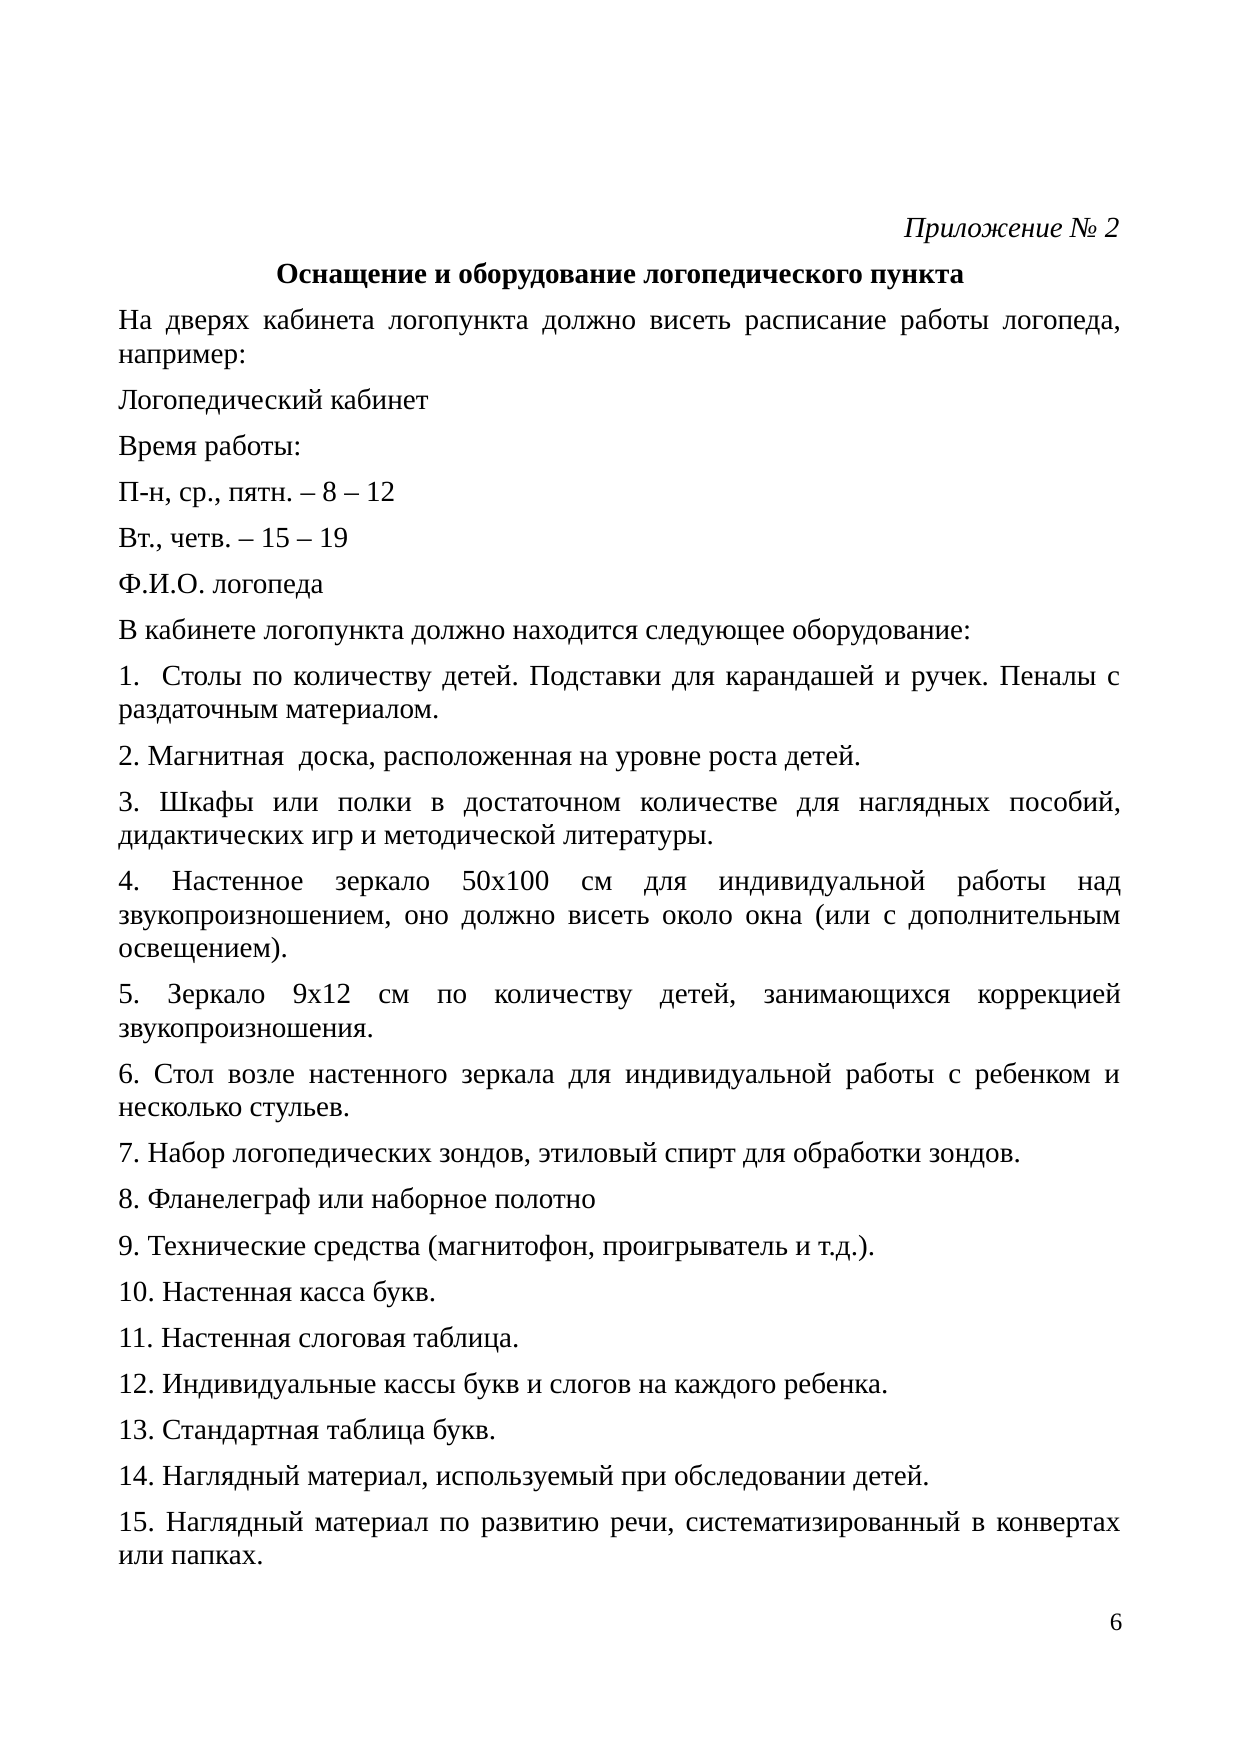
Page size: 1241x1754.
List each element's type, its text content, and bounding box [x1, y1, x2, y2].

text 12. Индивидуальные кассы букв и слогов на каждого ребенка. [118, 1366, 1122, 1399]
text 9. Технические средства (магнитофон, проигрыватель и т.д.). [118, 1228, 1122, 1261]
text П-н, ср., пятн. – 8 – 12 [118, 474, 1122, 507]
text 6. Стол возле настенного зеркала для индивидуальной работы с ребенком и несколько стульев. [118, 1056, 1122, 1123]
text 8. Фланелеграф или наборное полотно [118, 1182, 1122, 1215]
text 2. Магнитная доска, расположенная на уровне роста детей. [118, 738, 1122, 771]
text 7. Набор логопедических зондов, этиловый спирт для обработки зондов. [118, 1136, 1122, 1169]
text 11. Настенная слоговая таблица. [118, 1320, 1122, 1353]
text Вт., четв. – 15 – 19 [118, 520, 1122, 553]
text 14. Наглядный материал, используемый при обследовании детей. [118, 1458, 1122, 1491]
text На дверях кабинета логопункта должно висеть расписание работы логопеда, например: [118, 302, 1122, 369]
text 15. Наглядный материал по развитию речи, систематизированный в конвертах или папках. [118, 1504, 1122, 1571]
text 1. Столы по количеству детей. Подставки для карандашей и ручек. Пеналы с раздаточным материалом. [118, 658, 1122, 725]
text 10. Настенная касса букв. [118, 1274, 1122, 1307]
text Приложение № 2 [118, 210, 1122, 244]
text Логопедический кабинет [118, 382, 1122, 415]
text В кабинете логопункта должно находится следующее оборудование: [118, 612, 1122, 646]
text 5. Зеркало 9x12 см по количеству детей, занимающихся коррекцией звукопроизношения. [118, 976, 1122, 1043]
text 13. Стандартная таблица букв. [118, 1412, 1122, 1445]
text 4. Настенное зеркало 50x100 см для индивидуальной работы над звукопроизношением, оно должно висеть около окна (или с дополнительным освещением). [118, 863, 1122, 964]
text 3. Шкафы или полки в достаточном количестве для наглядных пособий, дидактических игр и методической литературы. [118, 784, 1122, 851]
text Время работы: [118, 428, 1122, 461]
text Оснащение и оборудование логопедического пункта [118, 256, 1122, 290]
text Ф.И.О. логопеда [118, 566, 1122, 599]
